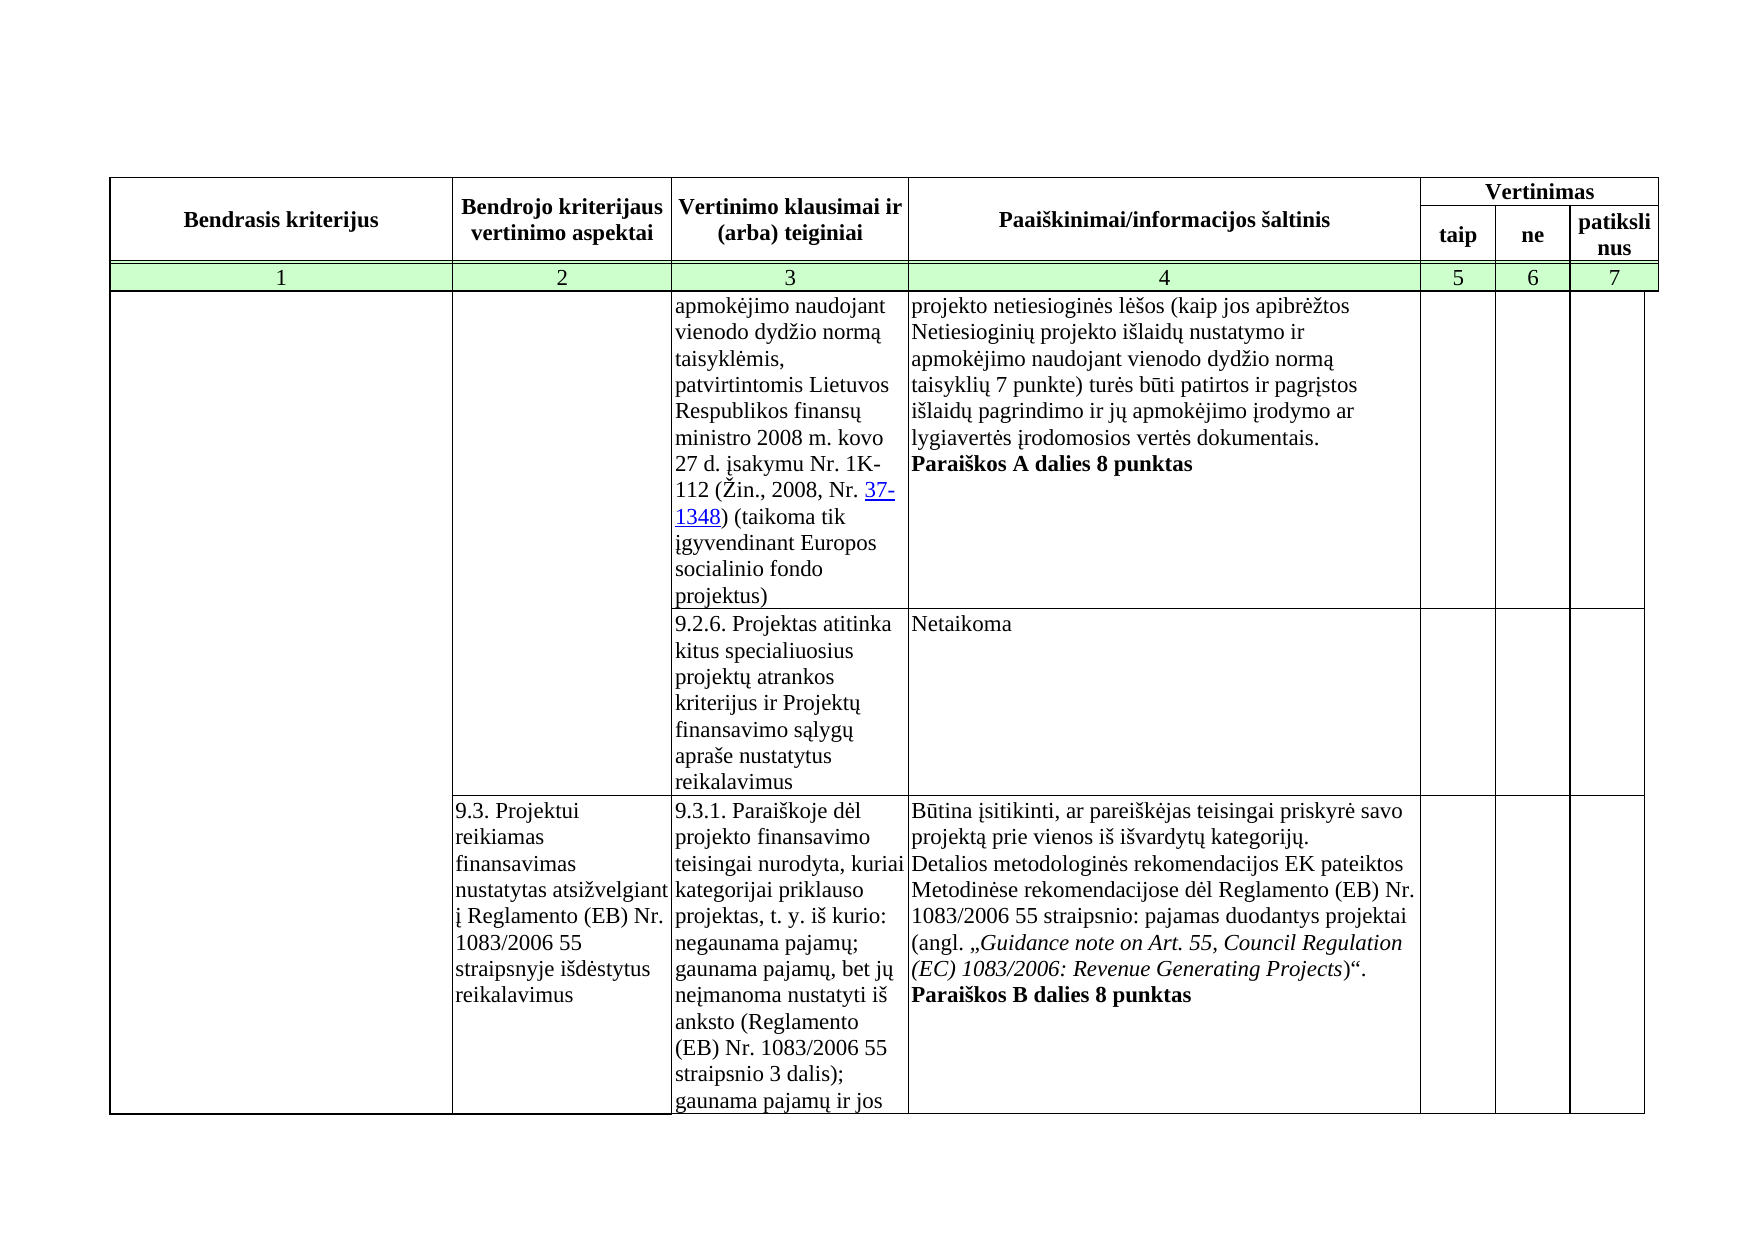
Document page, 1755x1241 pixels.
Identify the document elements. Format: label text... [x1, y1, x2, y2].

table_cell patikslinus [1571, 206, 1658, 260]
table_cell [1496, 796, 1569, 1113]
table_cell 9.3. Projektui reikiamas finansavimas nustatytas atsižvelgiant į Reglamento (EB) Nr. 1083/2006 55 straipsnyje išdėstytus reikalavimus [453, 796, 671, 1113]
table_cell 3 [672, 264, 908, 290]
table_cell 5 [1421, 264, 1495, 290]
table_cell 9.2.6. Projektas atitinka kitus specialiuosius projektų atrankos kriterijus ir Projektų finansavimo sąlygų apraše nustatytus reikalavimus [672, 609, 908, 795]
table_cell [1421, 609, 1495, 795]
table_cell [1496, 609, 1569, 795]
table_cell 4 [909, 264, 1420, 290]
table_cell taip [1421, 206, 1495, 260]
table_header Vertinimas [1421, 178, 1658, 204]
table_cell [111, 292, 452, 1113]
table_cell [1496, 292, 1569, 608]
table_header Paaiškinimai/informacijos šaltinis [909, 178, 1420, 260]
table_cell 1 [111, 264, 452, 290]
table_cell [1645, 795, 1658, 1113]
table_header Bendrasis kriterijus [111, 178, 452, 260]
table_cell ne [1496, 206, 1569, 260]
table_cell projekto netiesioginės lėšos (kaip jos apibrėžtos Netiesioginių projekto išlaidų nustatymo ir apmokėjimo naudojant vienodo dydžio normą taisyklių 7 punkte) turės būti patirtos ir pagrįstos išlaidų pagrindimo ir jų apmokėjimo įrodymo ar lygiavertės įrodomosios vertės dokumentais. Paraiškos A dalies 8 punktas [909, 292, 1420, 608]
table_cell [1421, 292, 1495, 608]
table_cell 9.3.1. Paraiškoje dėl projekto finansavimo teisingai nurodyta, kuriai kategorijai priklauso projektas, t. y. iš kurio: negaunama pajamų; gaunama pajamų, bet jų neįmanoma nustatyti iš anksto (Reglamento (EB) Nr. 1083/2006 55 straipsnio 3 dalis); gaunama pajamų ir jos [672, 796, 908, 1113]
table_cell 7 [1571, 264, 1658, 290]
table_cell [1571, 292, 1644, 608]
table_cell 2 [453, 264, 671, 290]
table_cell Netaikoma [909, 609, 1420, 795]
table_cell [1571, 609, 1644, 795]
table_header Bendrojo kriterijaus vertinimo aspektai [453, 178, 671, 260]
table_cell apmokėjimo naudojant vienodo dydžio normą taisyklėmis, patvirtintomis Lietuvos Respublikos finansų ministro 2008 m. kovo 27 d. įsakymu Nr. 1K-112 (Žin., 2008, Nr. 37-1348) (taikoma tik įgyvendinant Europos socialinio fondo projektus) [672, 292, 908, 608]
table_cell Būtina įsitikinti, ar pareiškėjas teisingai priskyrė savo projektą prie vienos iš išvardytų kategorijų. Detalios metodologinės rekomendacijos EK pateiktos Metodinėse rekomendacijose dėl Reglamento (EB) Nr. 1083/2006 55 straipsnio: pajamas duodantys projektai (angl. „Guidance note on Art. 55, Council Regulation (EC) 1083/2006: Revenue Generating Projects)“. Paraiškos B dalies 8 punktas [909, 796, 1420, 1113]
table_cell [1645, 608, 1658, 795]
table_cell [1571, 796, 1644, 1113]
table_cell [1645, 292, 1658, 608]
table_header Vertinimo klausimai ir (arba) teiginiai [672, 178, 908, 260]
table_cell [453, 292, 671, 795]
table_cell 6 [1496, 264, 1569, 290]
table_cell [1421, 796, 1495, 1113]
